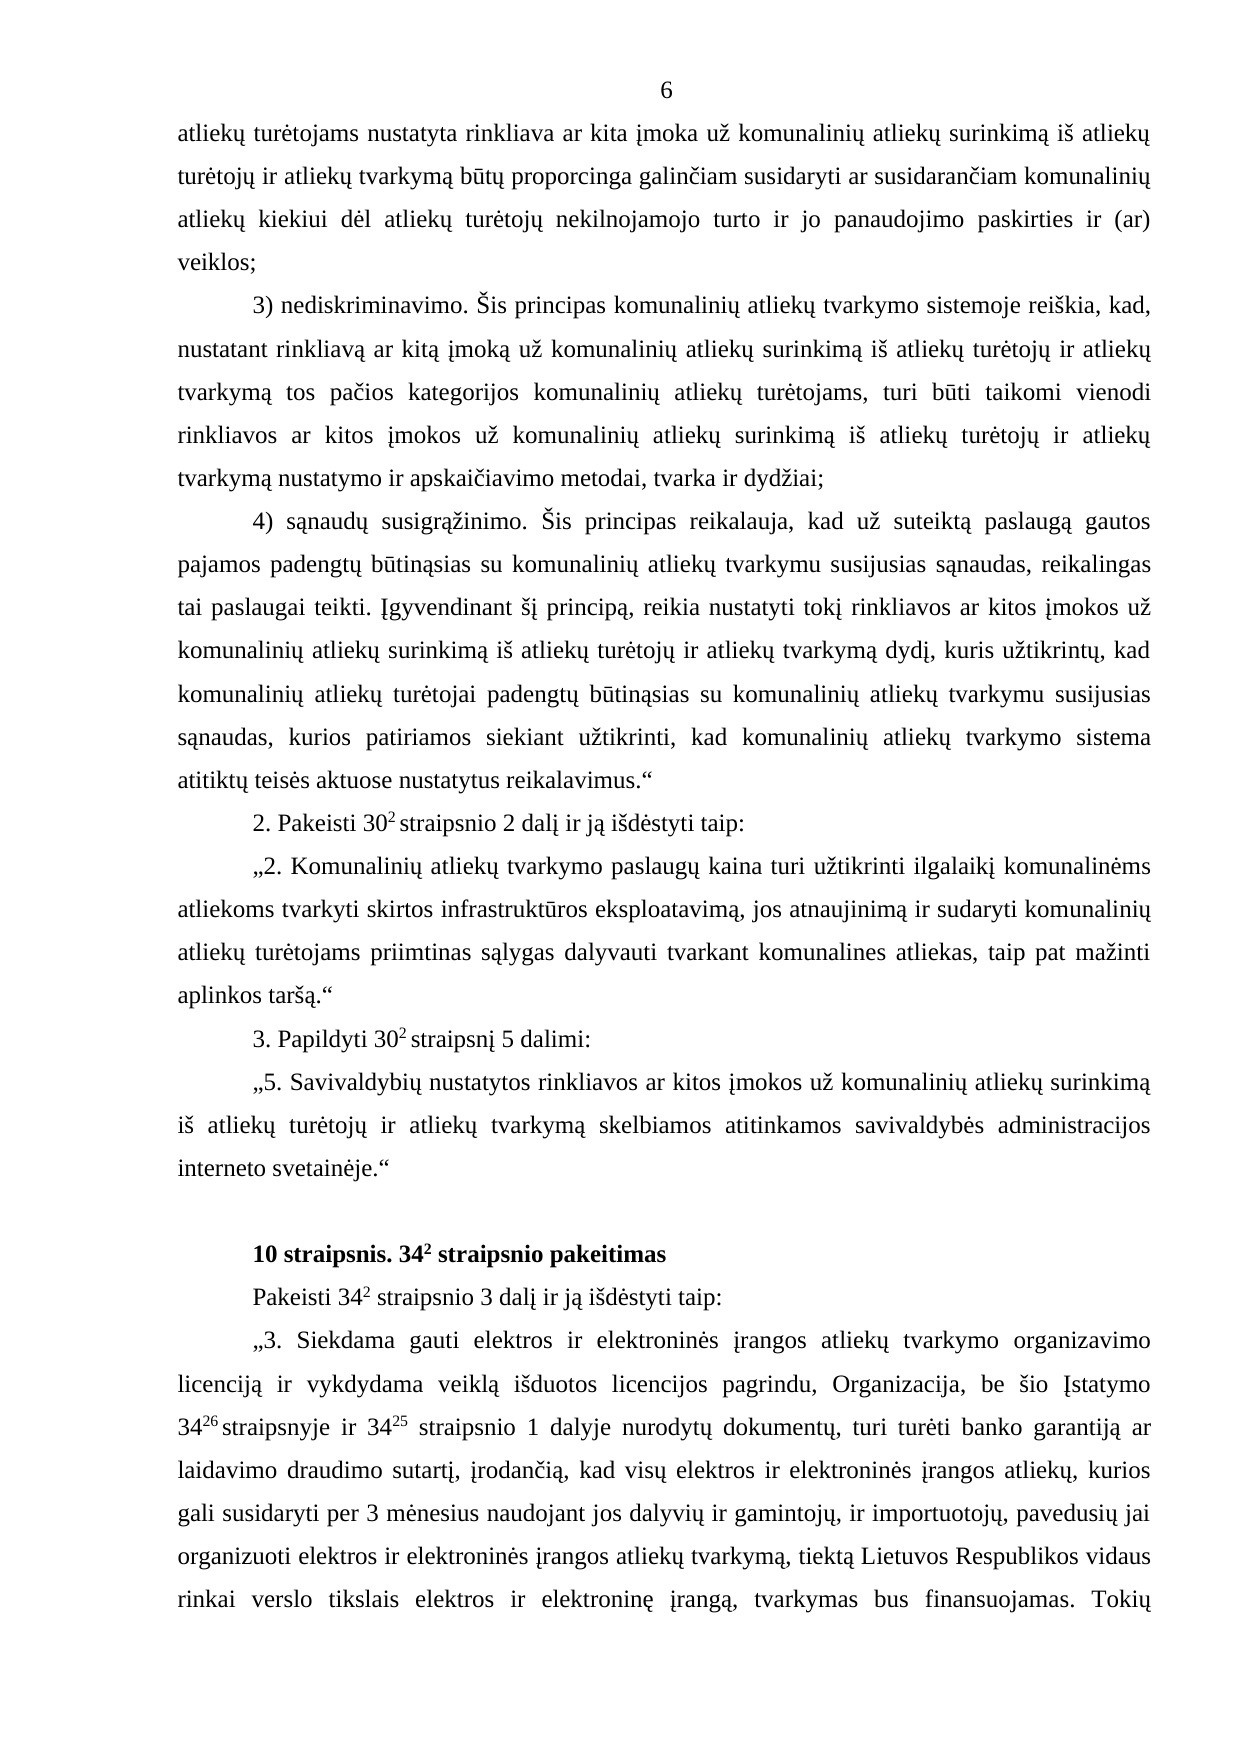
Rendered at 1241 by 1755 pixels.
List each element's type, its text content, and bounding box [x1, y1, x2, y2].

text 4) sąnaudų susigrąžinimo. Šis principas reikalauja, kad už suteiktą paslaugą gautos pajamos padengtų būtinąsias su komunalinių atliekų tvarkymu susijusias sąnaudas, reikalingas tai paslaugai teikti. Įgyvendinant šį principą, reikia nustatyti tokį rinkliavos ar kitos įmokos už komunalinių atliekų surinkimą iš atliekų turėtojų ir atliekų tvarkymą dydį, kuris užtikrintų, kad komunalinių atliekų turėtojai padengtų būtinąsias su komunalinių atliekų tvarkymu susijusias sąnaudas, kurios patiriamos siekiant užtikrinti, kad komunalinių atliekų tvarkymo sistema atitiktų teisės aktuose nustatytus reikalavimus.“ [177, 506, 1152, 794]
text 3. Papildyti 302 straipsnį 5 dalimi: [177, 1024, 1152, 1052]
text Pakeisti 342 straipsnio 3 dalį ir ją išdėstyti taip: [177, 1282, 1152, 1311]
text 2. Pakeisti 302 straipsnio 2 dalį ir ją išdėstyti taip: [177, 808, 1152, 837]
text „2. Komunalinių atliekų tvarkymo paslaugų kaina turi užtikrinti ilgalaikį komunalinėms atliekoms tvarkyti skirtos infrastruktūros eksploatavimą, jos atnaujinimą ir sudaryti komunalinių atliekų turėtojams priimtinas sąlygas dalyvauti tvarkant komunalines atliekas, taip pat mažinti aplinkos taršą.“ [177, 851, 1152, 1009]
text 10 straipsnis. 342 straipsnio pakeitimas [177, 1239, 1152, 1268]
text 3) nediskriminavimo. Šis principas komunalinių atliekų tvarkymo sistemoje reiškia, kad, nustatant rinkliavą ar kitą įmoką už komunalinių atliekų surinkimą iš atliekų turėtojų ir atliekų tvarkymą tos pačios kategorijos komunalinių atliekų turėtojams, turi būti taikomi vienodi rinkliavos ar kitos įmokos už komunalinių atliekų surinkimą iš atliekų turėtojų ir atliekų tvarkymą nustatymo ir apskaičiavimo metodai, tvarka ir dydžiai; [177, 291, 1152, 492]
text „3. Siekdama gauti elektros ir elektroninės įrangos atliekų tvarkymo organizavimo licenciją ir vykdydama veiklą išduotos licencijos pagrindu, Organizacija, be šio Įstatymo 3426 straipsnyje ir 3425 straipsnio 1 dalyje nurodytų dokumentų, turi turėti banko garantiją ar laidavimo draudimo sutartį, įrodančią, kad visų elektros ir elektroninės įrangos atliekų, kurios gali susidaryti per 3 mėnesius naudojant jos dalyvių ir gamintojų, ir importuotojų, pavedusių jai organizuoti elektros ir elektroninės įrangos atliekų tvarkymą, tiektą Lietuvos Respublikos vidaus rinkai verslo tikslais elektros ir elektroninę įrangą, tvarkymas bus finansuojamas. Tokių [177, 1326, 1152, 1613]
text „5. Savivaldybių nustatytos rinkliavos ar kitos įmokos už komunalinių atliekų surinkimą iš atliekų turėtojų ir atliekų tvarkymą skelbiamos atitinkamos savivaldybės administracijos interneto svetainėje.“ [177, 1067, 1152, 1182]
text atliekų turėtojams nustatyta rinkliava ar kita įmoka už komunalinių atliekų surinkimą iš atliekų turėtojų ir atliekų tvarkymą būtų proporcinga galinčiam susidaryti ar susidarančiam komunalinių atliekų kiekiui dėl atliekų turėtojų nekilnojamojo turto ir jo panaudojimo paskirties ir (ar) veiklos; [177, 118, 1152, 276]
